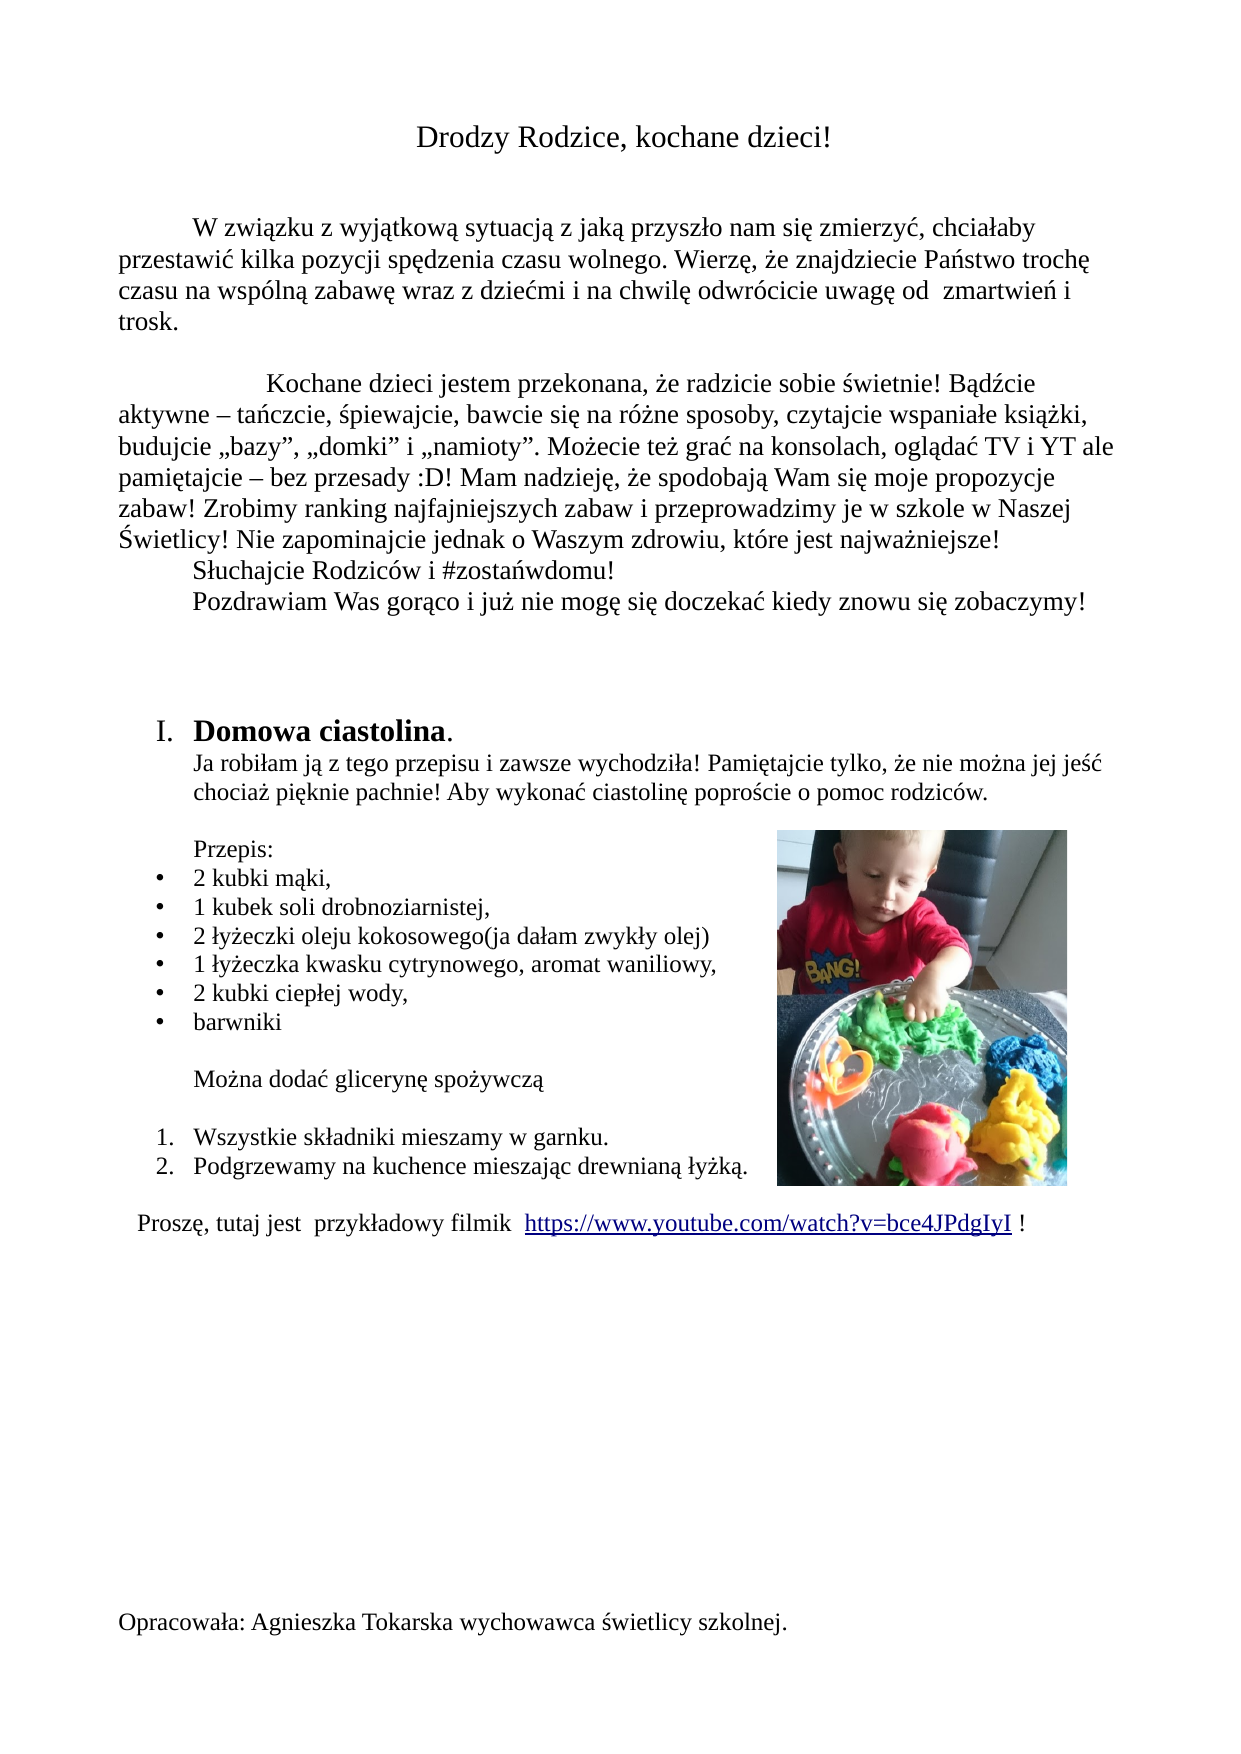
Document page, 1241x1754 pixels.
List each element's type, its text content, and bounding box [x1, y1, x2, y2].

list 2 kubki ciepłej wody, [156, 978, 777, 1007]
list [1068, 863, 1122, 892]
list barwniki [156, 1007, 777, 1036]
list 1 łyżeczka kwasku cytrynowego, aromat waniliowy, [156, 949, 777, 978]
list [1068, 921, 1122, 949]
list 2 łyżeczki oleju kokosowego(ja dałam zwykły olej) [156, 921, 777, 949]
list [1068, 834, 1122, 863]
list [1068, 1151, 1122, 1179]
text Słuchajcie Rodziców i #zostańwdomu! [118, 554, 1122, 585]
text Kochane dzieci jestem przekonana, że radzicie sobie świetnie! Bądźcie aktywne – tańczcie, śpiewajcie, bawcie się na różne sposoby, czytajcie wspaniałe książki, budujcie „bazy”, „domki” i „namioty”. Możecie też grać na konsolach, oglądać TV i YT ale pamiętajcie – bez przesady :D! Mam nadzieję, że spodobają Wam się moje propozycje zabaw! Zrobimy ranking najfajniejszych zabaw i przeprowadzimy je w szkole w Naszej Świetlicy! Nie zapominajcie jednak o Waszym zdrowiu, które jest najważniejsze! [118, 367, 1122, 554]
list Domowa ciastolina. [156, 712, 1122, 748]
list Wszystkie składniki mieszamy w garnku. [156, 1122, 777, 1151]
text Proszę, tutaj jest przykładowy filmik https://www.youtube.com/watch?v=bce4JPdgIyI ! [118, 1208, 1122, 1237]
text W związku z wyjątkową sytuacją z jaką przyszło nam się zmierzyć, chciałaby przestawić kilka pozycji spędzenia czasu wolnego. Wierzę, że znajdziecie Państwo trochę czasu na wspólną zabawę wraz z dziećmi i na chwilę odwrócicie uwagę od zmartwień i trosk. [118, 212, 1122, 336]
list [1068, 978, 1122, 1007]
list [1068, 1007, 1122, 1036]
list [1068, 892, 1122, 921]
list Przepis: [156, 834, 777, 863]
list [1068, 1122, 1122, 1151]
list [1068, 949, 1122, 978]
list 1 kubek soli drobnoziarnistej, [156, 892, 777, 921]
text Drodzy Rodzice, kochane dzieci! [118, 118, 1122, 154]
text Pozdrawiam Was gorąco i już nie mogę się doczekać kiedy znowu się zobaczymy! [118, 585, 1122, 616]
list Można dodać glicerynę spożywczą [156, 1064, 777, 1093]
list Ja robiłam ją z tego przepisu i zawsze wychodziła! Pamiętajcie tylko, że nie można jej jeść chociaż pięknie pachnie! Aby wykonać ciastolinę poproście o pomoc rodziców. [156, 748, 1122, 806]
list Podgrzewamy na kuchence mieszając drewnianą łyżką. [156, 1151, 777, 1179]
list 2 kubki mąki, [156, 863, 777, 892]
list [1068, 1064, 1122, 1093]
